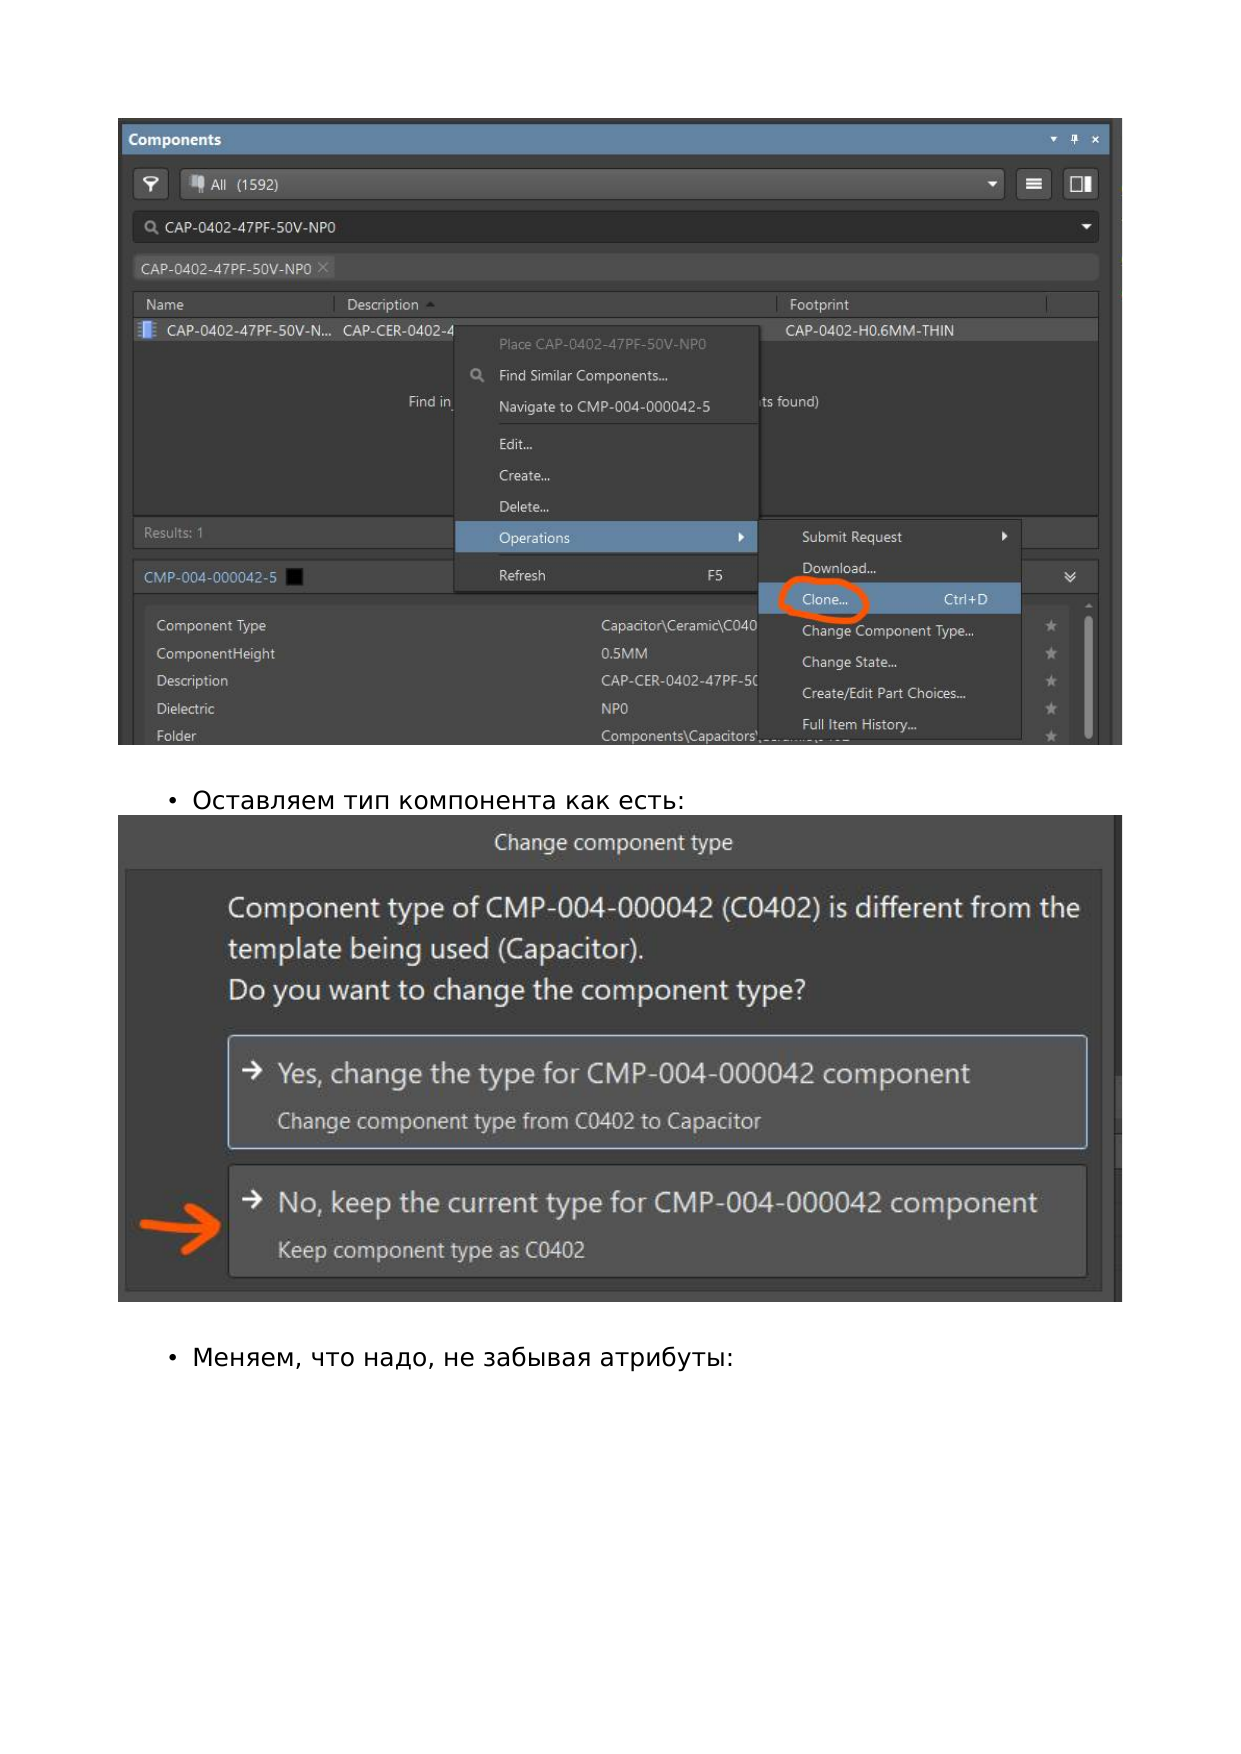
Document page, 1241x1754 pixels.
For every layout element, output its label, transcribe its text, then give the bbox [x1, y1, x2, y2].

list Оставляем тип компонента как есть: [177, 786, 1122, 815]
list Меняем, что надо, не забывая атрибуты: [177, 1343, 1122, 1372]
picture [118, 118, 1123, 745]
picture [118, 815, 1123, 1302]
